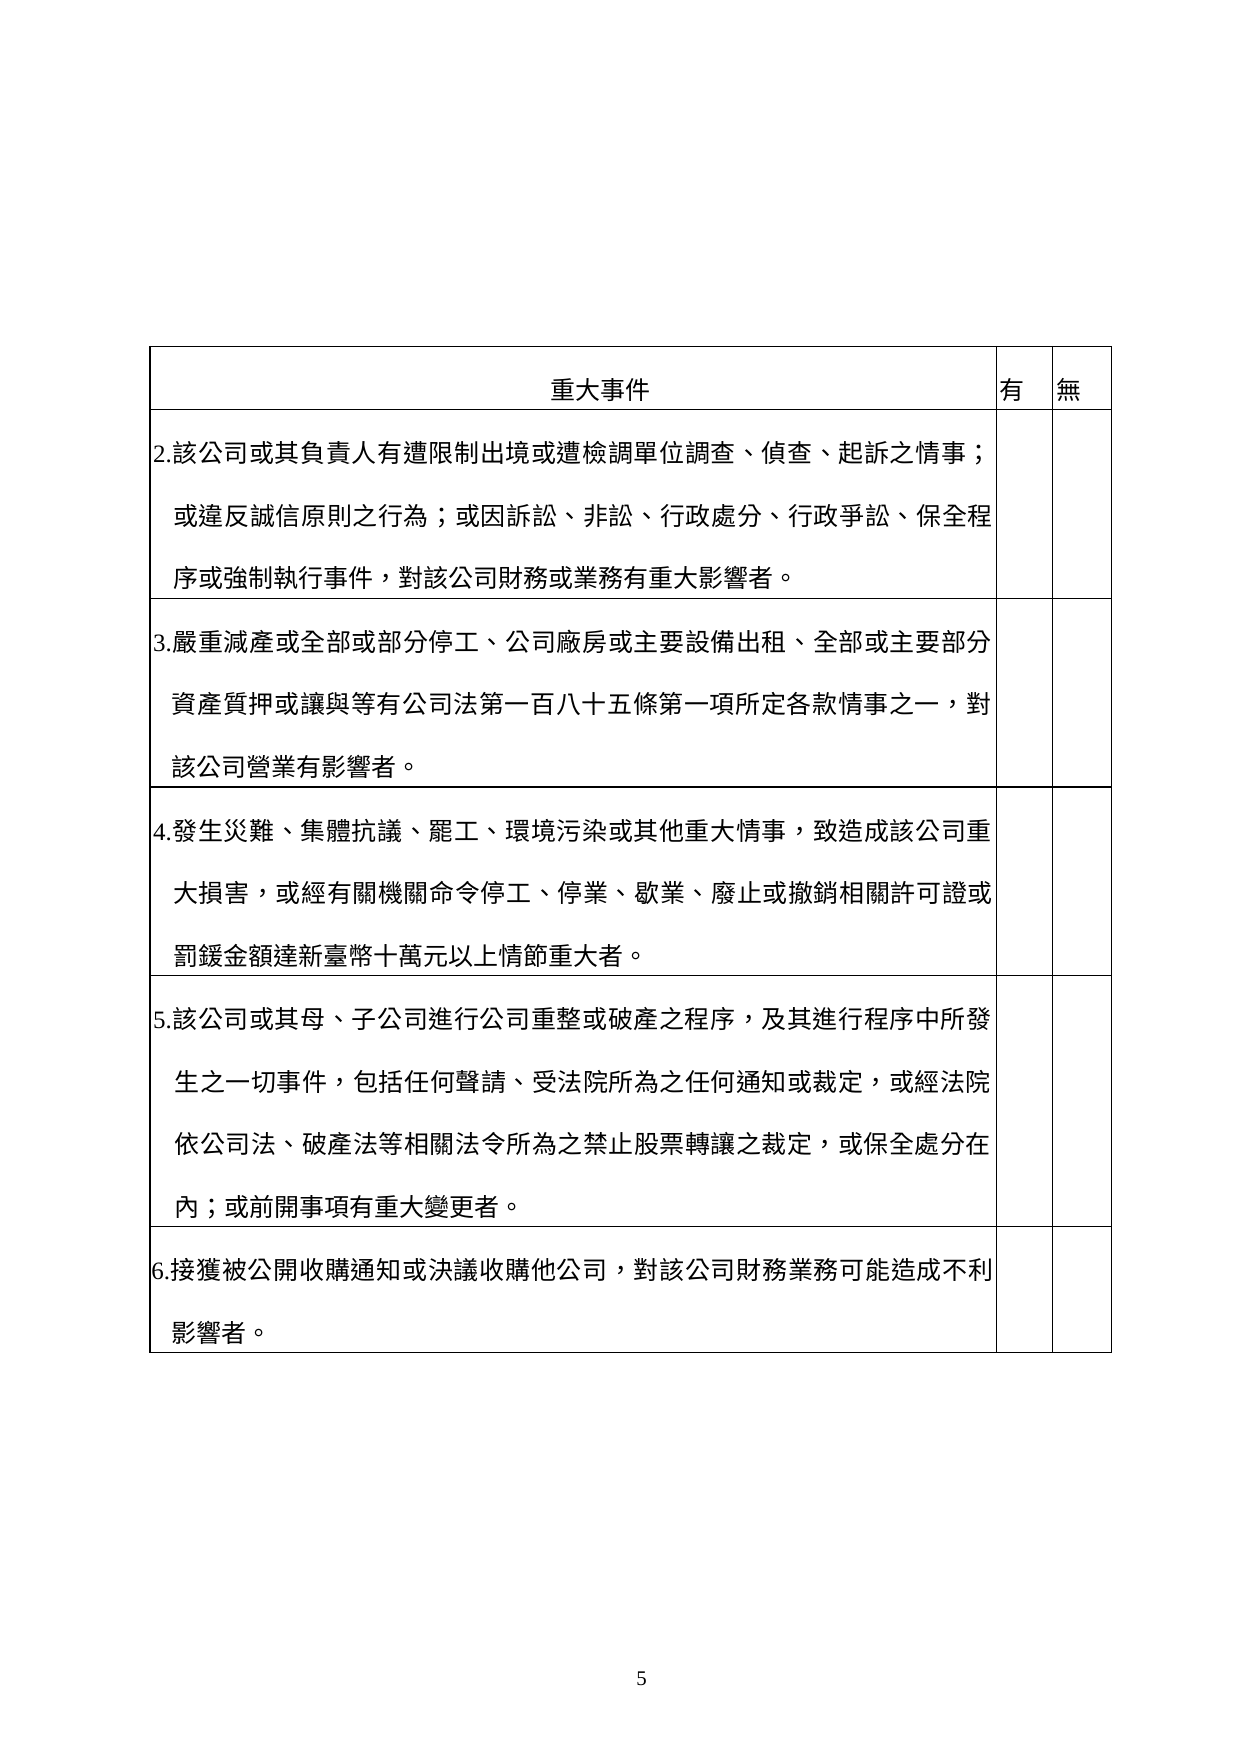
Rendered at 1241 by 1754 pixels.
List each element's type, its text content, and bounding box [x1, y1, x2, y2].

table_header 有 [997, 347, 1052, 409]
table_cell [997, 410, 1052, 598]
table_cell [997, 976, 1052, 1226]
table_cell 4.發生災難、集體抗議、罷工、環境污染或其他重大情事，致造成該公司重大損害，或經有關機關命令停工、停業、歇業、廢止或撤銷相關許可證或罰鍰金額達新臺幣十萬元以上情節重大者。 [151, 788, 996, 975]
table_cell [1053, 788, 1111, 975]
table_cell 6.接獲被公開收購通知或決議收購他公司，對該公司財務業務可能造成不利影響者。 [151, 1227, 996, 1352]
table_cell 3.嚴重減產或全部或部分停工、公司廠房或主要設備出租、全部或主要部分資產質押或讓與等有公司法第一百八十五條第一項所定各款情事之一，對該公司營業有影響者。 [151, 599, 996, 786]
table_cell [997, 599, 1052, 786]
table_cell [997, 788, 1052, 975]
table_cell [1053, 976, 1111, 1226]
table_header 無 [1053, 347, 1111, 409]
table_header 重大事件 [151, 347, 996, 409]
table_cell [1053, 410, 1111, 598]
table_cell 5.該公司或其母、子公司進行公司重整或破產之程序，及其進行程序中所發生之一切事件，包括任何聲請、受法院所為之任何通知或裁定，或經法院依公司法、破產法等相關法令所為之禁止股票轉讓之裁定，或保全處分在內；或前開事項有重大變更者。 [151, 976, 996, 1226]
table_cell [1053, 599, 1111, 786]
table_cell [1053, 1227, 1111, 1352]
table_cell [997, 1227, 1052, 1352]
table_cell 2.該公司或其負責人有遭限制出境或遭檢調單位調查、偵查、起訴之情事；或違反誠信原則之行為；或因訴訟、非訟、行政處分、行政爭訟、保全程序或強制執行事件，對該公司財務或業務有重大影響者。 [151, 410, 996, 598]
